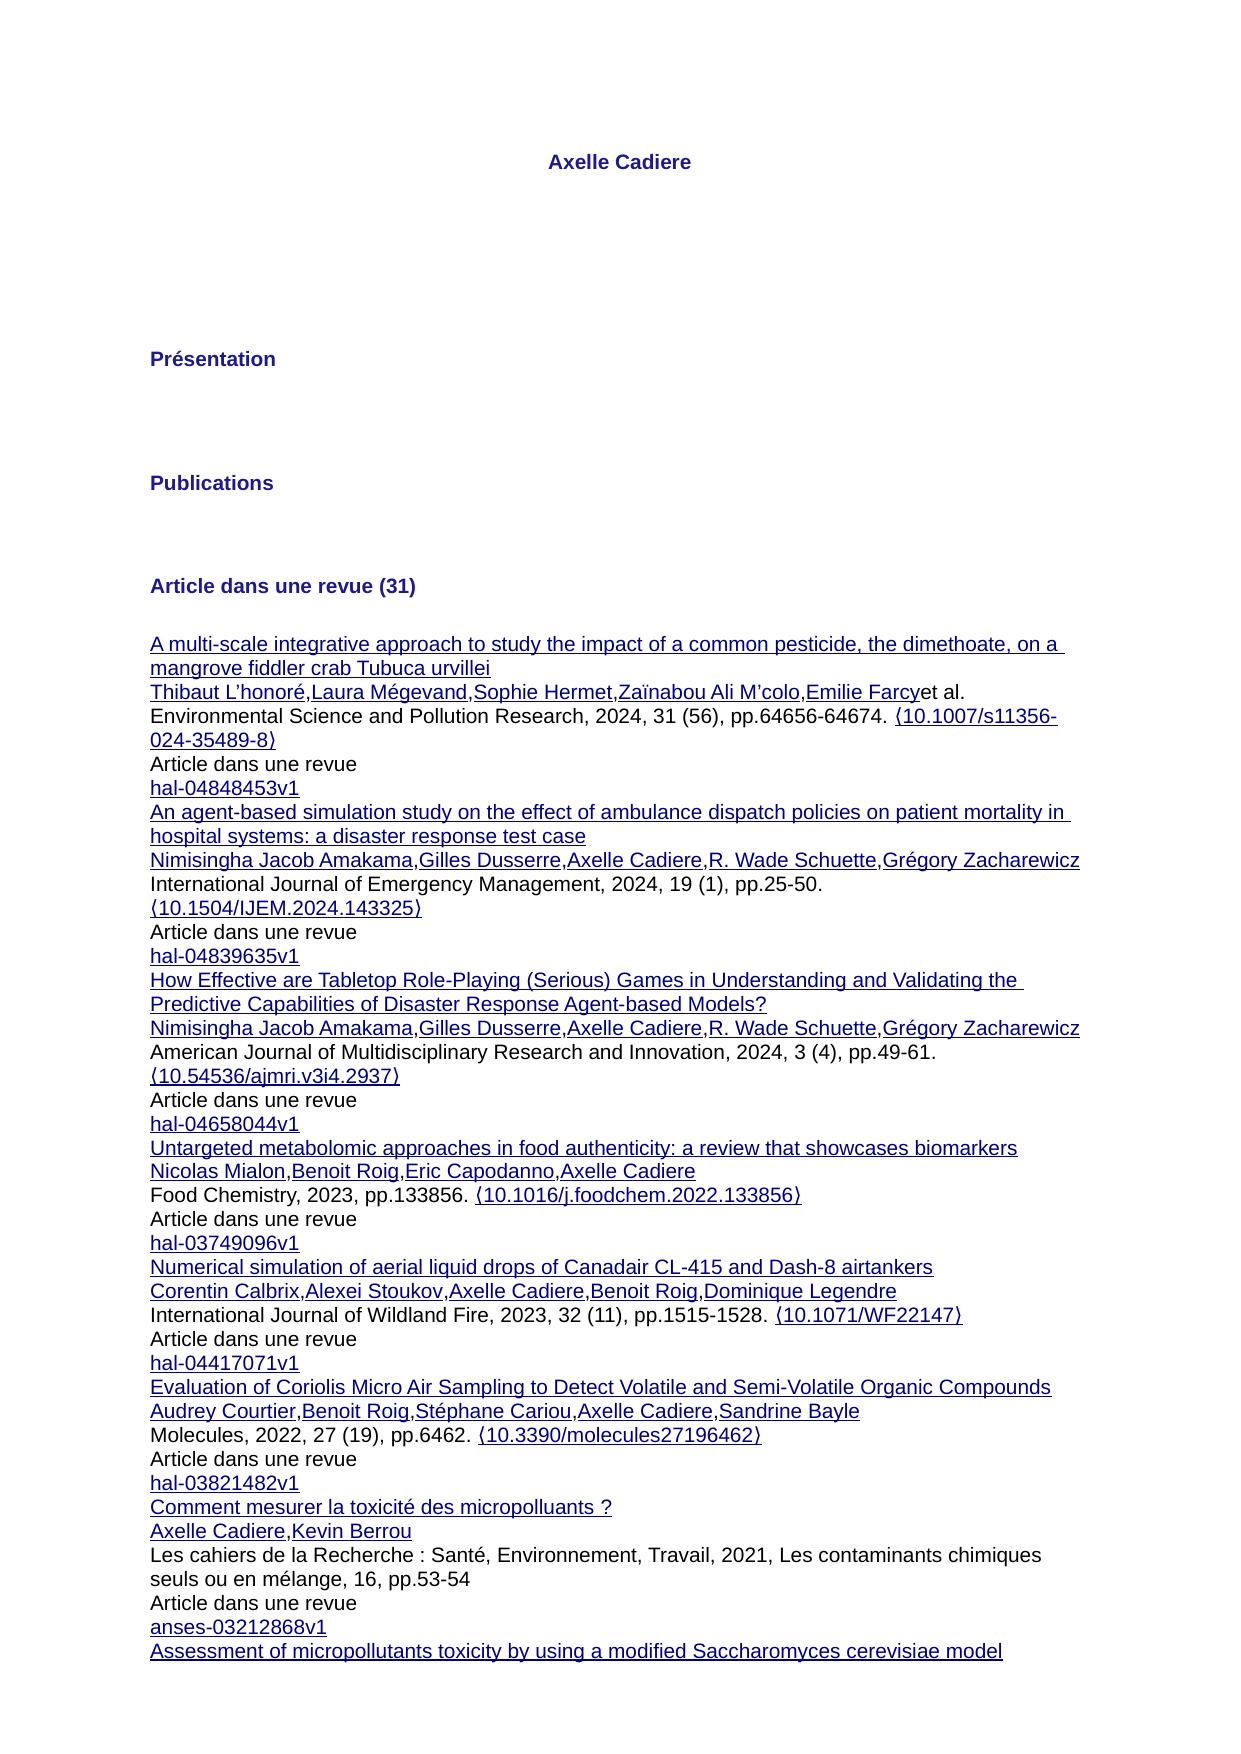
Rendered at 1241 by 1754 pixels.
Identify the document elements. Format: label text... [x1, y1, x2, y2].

table_cell Assessment of micropollutants toxicity by using a modified Saccharomyces cerevisiae model [150, 1639, 1090, 1662]
table_cell An agent-based simulation study on the effect of ambulance dispatch policies on patient mortality in hospital systems: a disaster response test case Nimisingha Jacob Amakama,Gilles Dusserre,Axelle Cadiere,R. Wade Schuette,Grégory Zacharewicz International Journal of Emergency Management, 2024, 19 (1), pp.25-50. ⟨10.1504/IJEM.2024.143325⟩ Article dans une revue hal-04839635v1 [150, 800, 1090, 968]
table_cell Untargeted metabolomic approaches in food authenticity: a review that showcases biomarkers Nicolas Mialon,Benoit Roig,Eric Capodanno,Axelle Cadiere Food Chemistry, 2023, pp.133856. ⟨10.1016/j.foodchem.2022.133856⟩ Article dans une revue hal-03749096v1 [150, 1135, 1090, 1255]
subtitle Publications [150, 471, 1090, 495]
table_cell Comment mesurer la toxicité des micropolluants ? Axelle Cadiere,Kevin Berrou Les cahiers de la Recherche : Santé, Environnement, Travail, 2021, Les contaminants chimiques seuls ou en mélange, 16, pp.53-54 Article dans une revue anses-03212868v1 [150, 1495, 1090, 1638]
subtitle Article dans une revue (31) [150, 574, 1090, 598]
table_cell Numerical simulation of aerial liquid drops of Canadair CL-415 and Dash-8 airtankers Corentin Calbrix,Alexei Stoukov,Axelle Cadiere,Benoit Roig,Dominique Legendre International Journal of Wildland Fire, 2023, 32 (11), pp.1515-1528. ⟨10.1071/WF22147⟩ Article dans une revue hal-04417071v1 [150, 1255, 1090, 1375]
subtitle Présentation [150, 347, 1090, 371]
table_cell Evaluation of Coriolis Micro Air Sampling to Detect Volatile and Semi-Volatile Organic Compounds Audrey Courtier,Benoit Roig,Stéphane Cariou,Axelle Cadiere,Sandrine Bayle Molecules, 2022, 27 (19), pp.6462. ⟨10.3390/molecules27196462⟩ Article dans une revue hal-03821482v1 [150, 1375, 1090, 1495]
subtitle Axelle Cadiere [150, 150, 1090, 174]
table_header A multi-scale integrative approach to study the impact of a common pesticide, the dimethoate, on a mangrove fiddler crab Tubuca urvillei Thibaut L’honoré,Laura Mégevand,Sophie Hermet,Zaïnabou Ali M’colo,Emilie Farcyet al. Environmental Science and Pollution Research, 2024, 31 (56), pp.64656-64674. ⟨10.1007/s11356-024-35489-8⟩ Article dans une revue hal-04848453v1 [150, 632, 1090, 800]
table_cell How Effective are Tabletop Role-Playing (Serious) Games in Understanding and Validating the Predictive Capabilities of Disaster Response Agent-based Models? Nimisingha Jacob Amakama,Gilles Dusserre,Axelle Cadiere,R. Wade Schuette,Grégory Zacharewicz American Journal of Multidisciplinary Research and Innovation, 2024, 3 (4), pp.49-61. ⟨10.54536/ajmri.v3i4.2937⟩ Article dans une revue hal-04658044v1 [150, 968, 1090, 1135]
